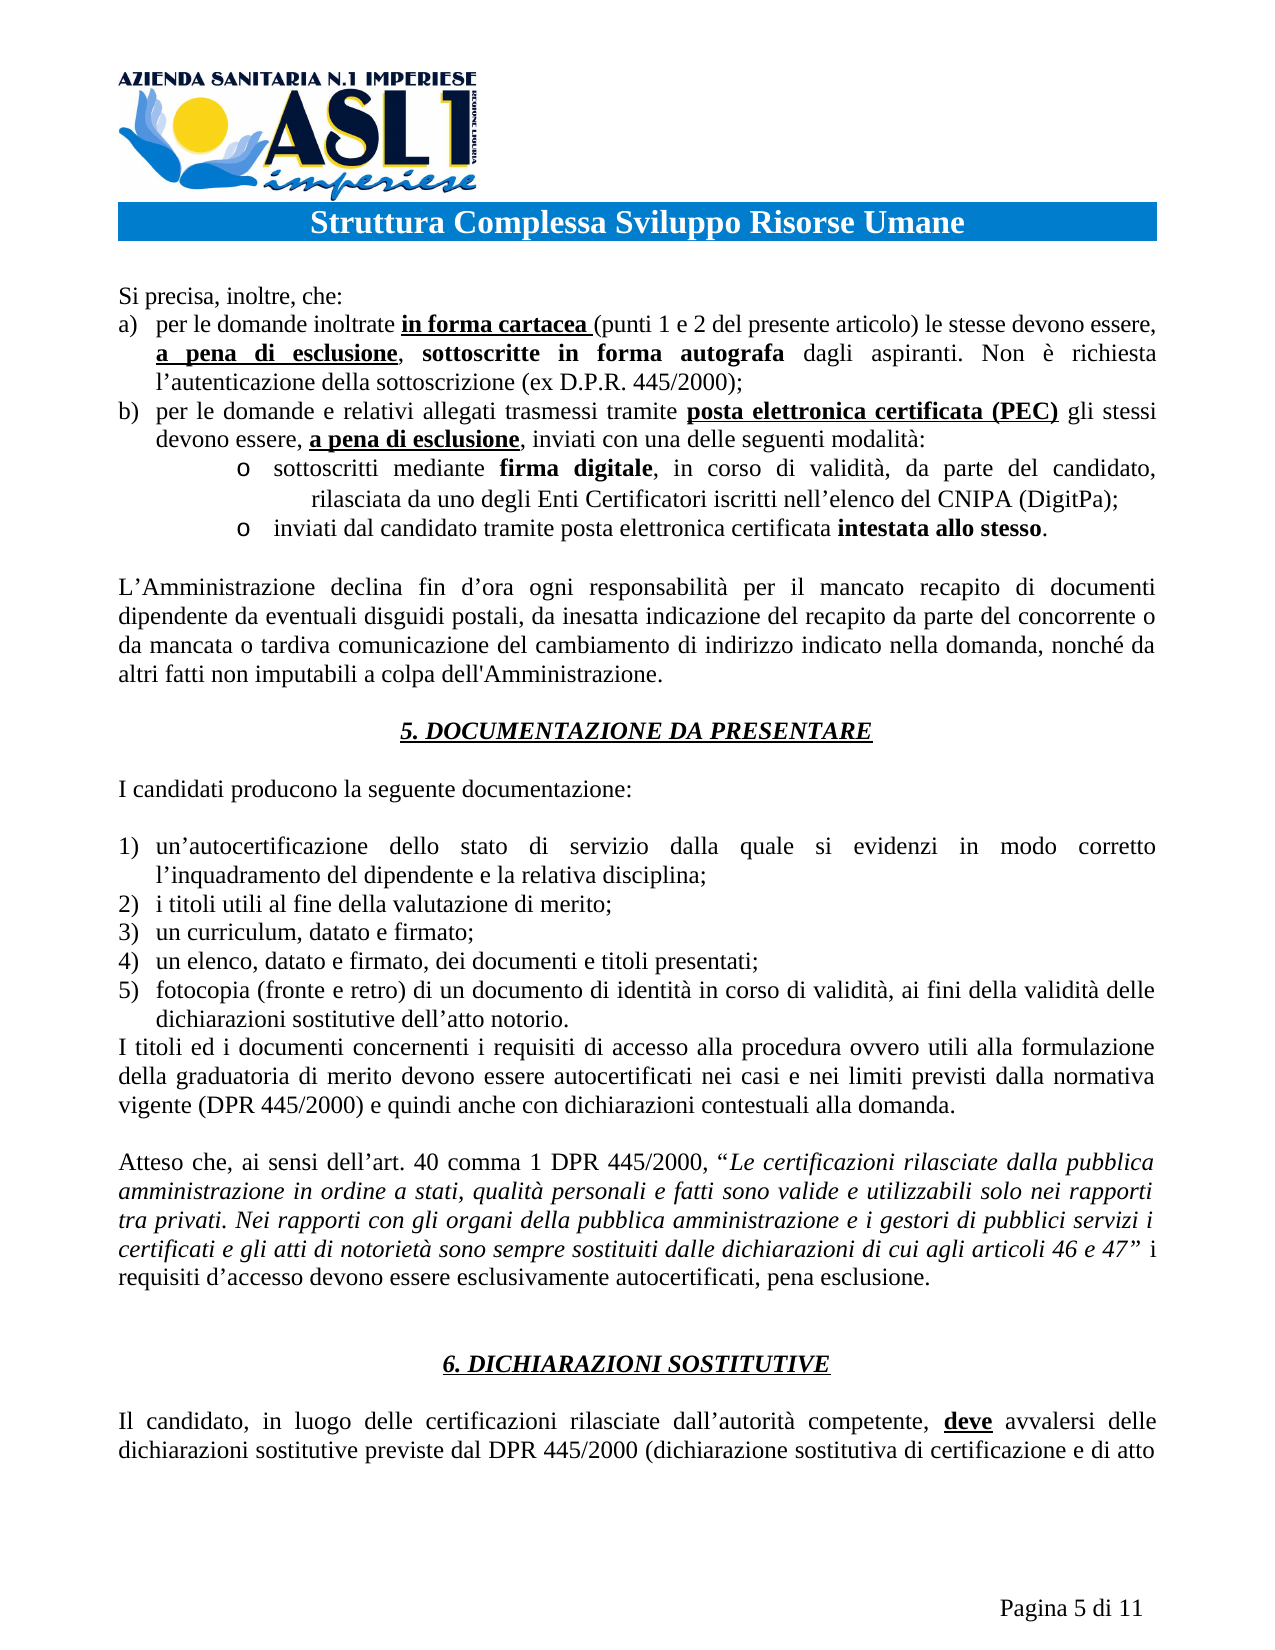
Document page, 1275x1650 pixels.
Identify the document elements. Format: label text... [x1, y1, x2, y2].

text Si precisa, inoltre, che: [118, 281, 1157, 309]
list i titoli utili al fine della valutazione di merito; [118, 889, 1157, 917]
text Atteso che, ai sensi dell’art. 40 comma 1 DPR 445/2000, “Le certificazioni rilasciate dalla pubblica amministrazione in ordine a stati, qualità personali e fatti sono valide e utilizzabili solo nei rapporti tra privati. Nei rapporti con gli organi della pubblica amministrazione e i gestori di pubblici servizi i certificati e gli atti di notorietà sono sempre sostituiti dalle dichiarazioni di cui agli articoli 46 e 47” i requisiti d’accesso devono essere esclusivamente autocertificati, pena esclusione. [118, 1147, 1157, 1291]
text 5. DOCUMENTAZIONE DA PRESENTARE [118, 716, 1157, 745]
list un elenco, datato e firmato, dei documenti e titoli presentati; [118, 946, 1157, 975]
list fotocopia (fronte e retro) di un documento di identità in corso di validità, ai fini della validità delle dichiarazioni sostitutive dell’atto notorio. [118, 975, 1157, 1032]
list un curriculum, datato e firmato; [118, 917, 1157, 946]
list per le domande e relativi allegati trasmessi tramite posta elettronica certificata (PEC) gli stessi devono essere, a pena di esclusione, inviati con una delle seguenti modalità: [118, 396, 1157, 453]
text I titoli ed i documenti concernenti i requisiti di accesso alla procedura ovvero utili alla formulazione della graduatoria di merito devono essere autocertificati nei casi e nei limiti previsti dalla normativa vigente (DPR 445/2000) e quindi anche con dichiarazioni contestuali alla domanda. [118, 1032, 1157, 1119]
list per le domande inoltrate in forma cartacea (punti 1 e 2 del presente articolo) le stesse devono essere, a pena di esclusione, sottoscritte in forma autografa dagli aspiranti. Non è richiesta l’autenticazione della sottoscrizione (ex D.P.R. 445/2000); [118, 309, 1157, 396]
text L’Amministrazione declina fin d’ora ogni responsabilità per il mancato recapito di documenti dipendente da eventuali disguidi postali, da inesatta indicazione del recapito da parte del concorrente o da mancata o tardiva comunicazione del cambiamento di indirizzo indicato nella domanda, nonché da altri fatti non imputabili a colpa dell'Amministrazione. [118, 572, 1157, 687]
text 6. DICHIARAZIONI SOSTITUTIVE [118, 1349, 1157, 1377]
text Il candidato, in luogo delle certificazioni rilasciate dall’autorità competente, deve avvalersi delle dichiarazioni sostitutive previste dal DPR 445/2000 (dichiarazione sostitutiva di certificazione e di atto [118, 1406, 1157, 1464]
list sottoscritti mediante firma digitale, in corso di validità, da parte del candidato, rilasciata da uno degli Enti Certificatori iscritti nell’elenco del CNIPA (DigitPa); [236, 453, 1157, 513]
list un’autocertificazione dello stato di servizio dalla quale si evidenzi in modo corretto l’inquadramento del dipendente e la relativa disciplina; [118, 831, 1157, 889]
list inviati dal candidato tramite posta elettronica certificata intestata allo stesso. [236, 513, 1157, 544]
text I candidati producono la seguente documentazione: [118, 774, 1157, 802]
